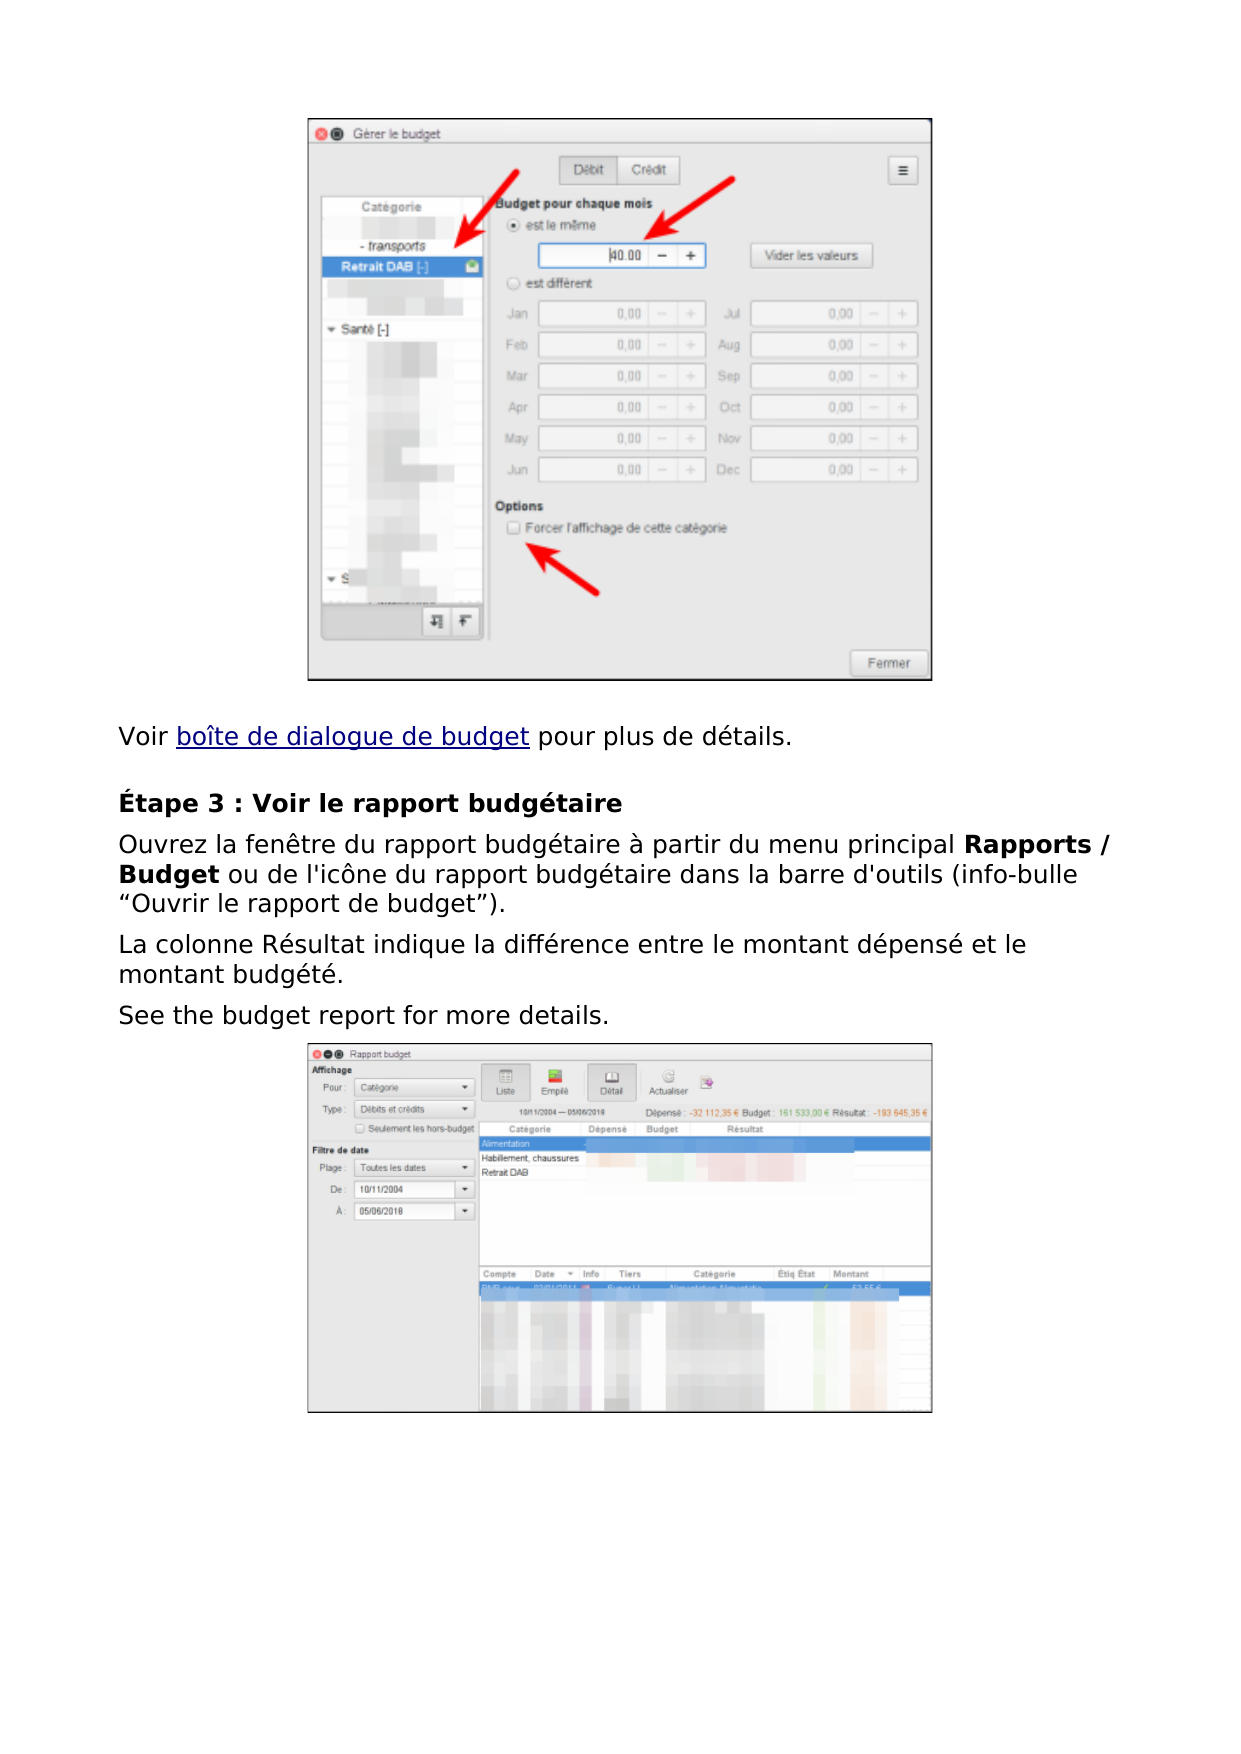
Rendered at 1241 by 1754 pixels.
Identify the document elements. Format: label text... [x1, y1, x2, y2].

subtitle Étape 3 : Voir le rapport budgétaire [118, 789, 1122, 818]
text La colonne Résultat indique la différence entre le montant dépensé et le montant budgété. [118, 931, 1122, 989]
picture [307, 1043, 933, 1413]
text Voir boîte de dialogue de budget pour plus de détails. [118, 722, 1122, 751]
picture [307, 118, 933, 681]
text Ouvrez la fenêtre du rapport budgétaire à partir du menu principal Rapports / Budget ou de l'icône du rapport budgétaire dans la barre d'outils (info-bulle “Ouvrir le rapport de budget”). [118, 831, 1122, 918]
text See the budget report for more details. [118, 1001, 1122, 1031]
